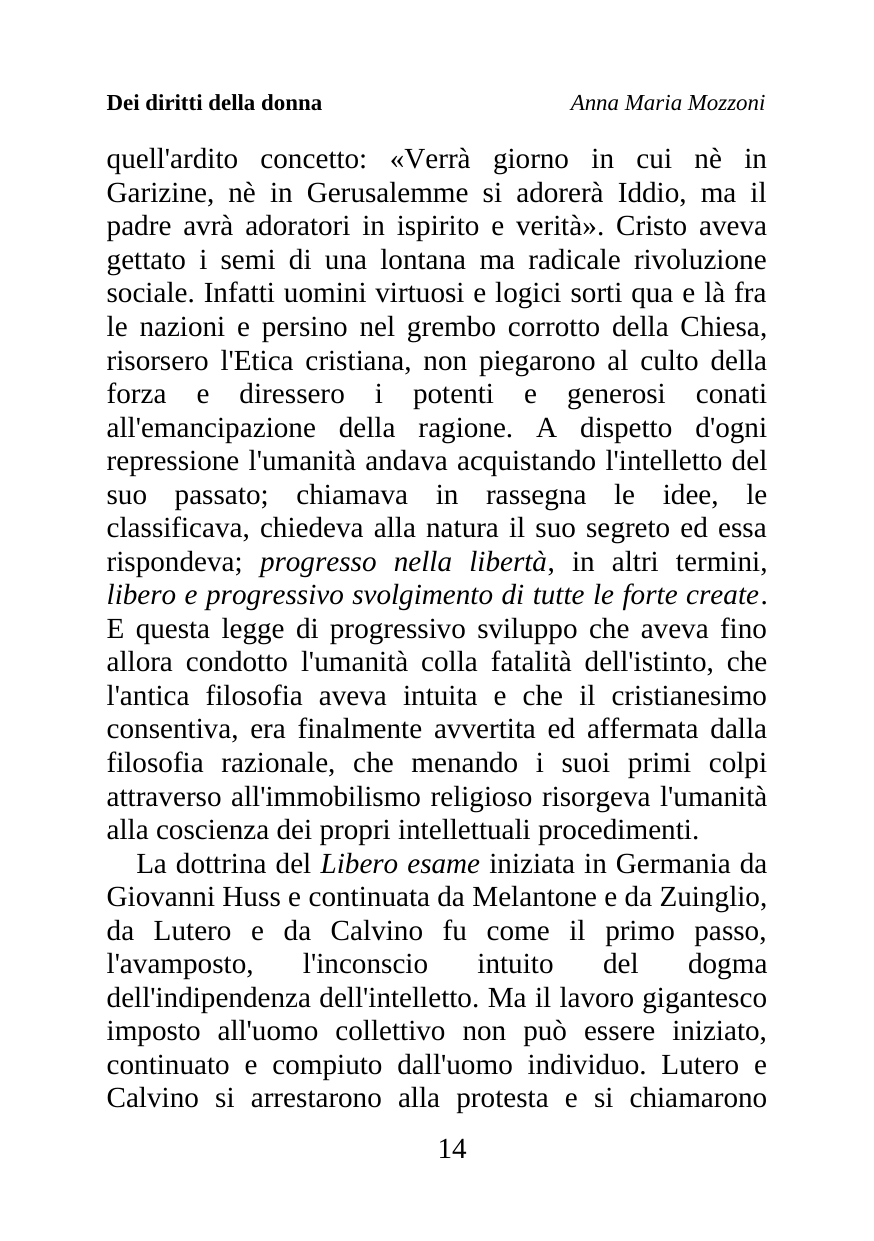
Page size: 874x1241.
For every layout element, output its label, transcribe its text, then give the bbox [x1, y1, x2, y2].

text quell'ardito concetto: «Verrà giorno in cui nè in Garizine, nè in Gerusalemme si adorerà Iddio, ma il padre avrà adoratori in ispirito e verità». Cristo aveva gettato i semi di una lontana ma radicale rivoluzione sociale. Infatti uomini virtuosi e logici sorti qua e là fra le nazioni e persino nel grembo corrotto della Chiesa, risorsero l'Etica cristiana, non piegarono al culto della forza e diressero i potenti e generosi conati all'emancipazione della ragione. A dispetto d'ogni repressione l'umanità andava acquistando l'intelletto del suo passato; chiamava in rassegna le idee, le classificava, chiedeva alla natura il suo segreto ed essa rispondeva; progresso nella libertà, in altri termini, libero e progressivo svolgimento di tutte le forte create. E questa legge di progressivo sviluppo che aveva fino allora condotto l'umanità colla fatalità dell'istinto, che l'antica filosofia aveva intuita e che il cristianesimo consentiva, era finalmente avvertita ed affermata dalla filosofia razionale, che menando i suoi primi colpi attraverso all'immobilismo religioso risorgeva l'umanità alla coscienza dei propri intellettuali procedimenti. [106, 141, 768, 846]
text La dottrina del Libero esame iniziata in Germania da Giovanni Huss e continuata da Melantone e da Zuinglio, da Lutero e da Calvino fu come il primo passo, l'avamposto, l'inconscio intuito del dogma dell'indipendenza dell'intelletto. Ma il lavoro gigantesco imposto all'uomo collettivo non può essere iniziato, continuato e compiuto dall'uomo individuo. Lutero e Calvino si arrestarono alla protesta e si chiamarono [106, 846, 768, 1114]
